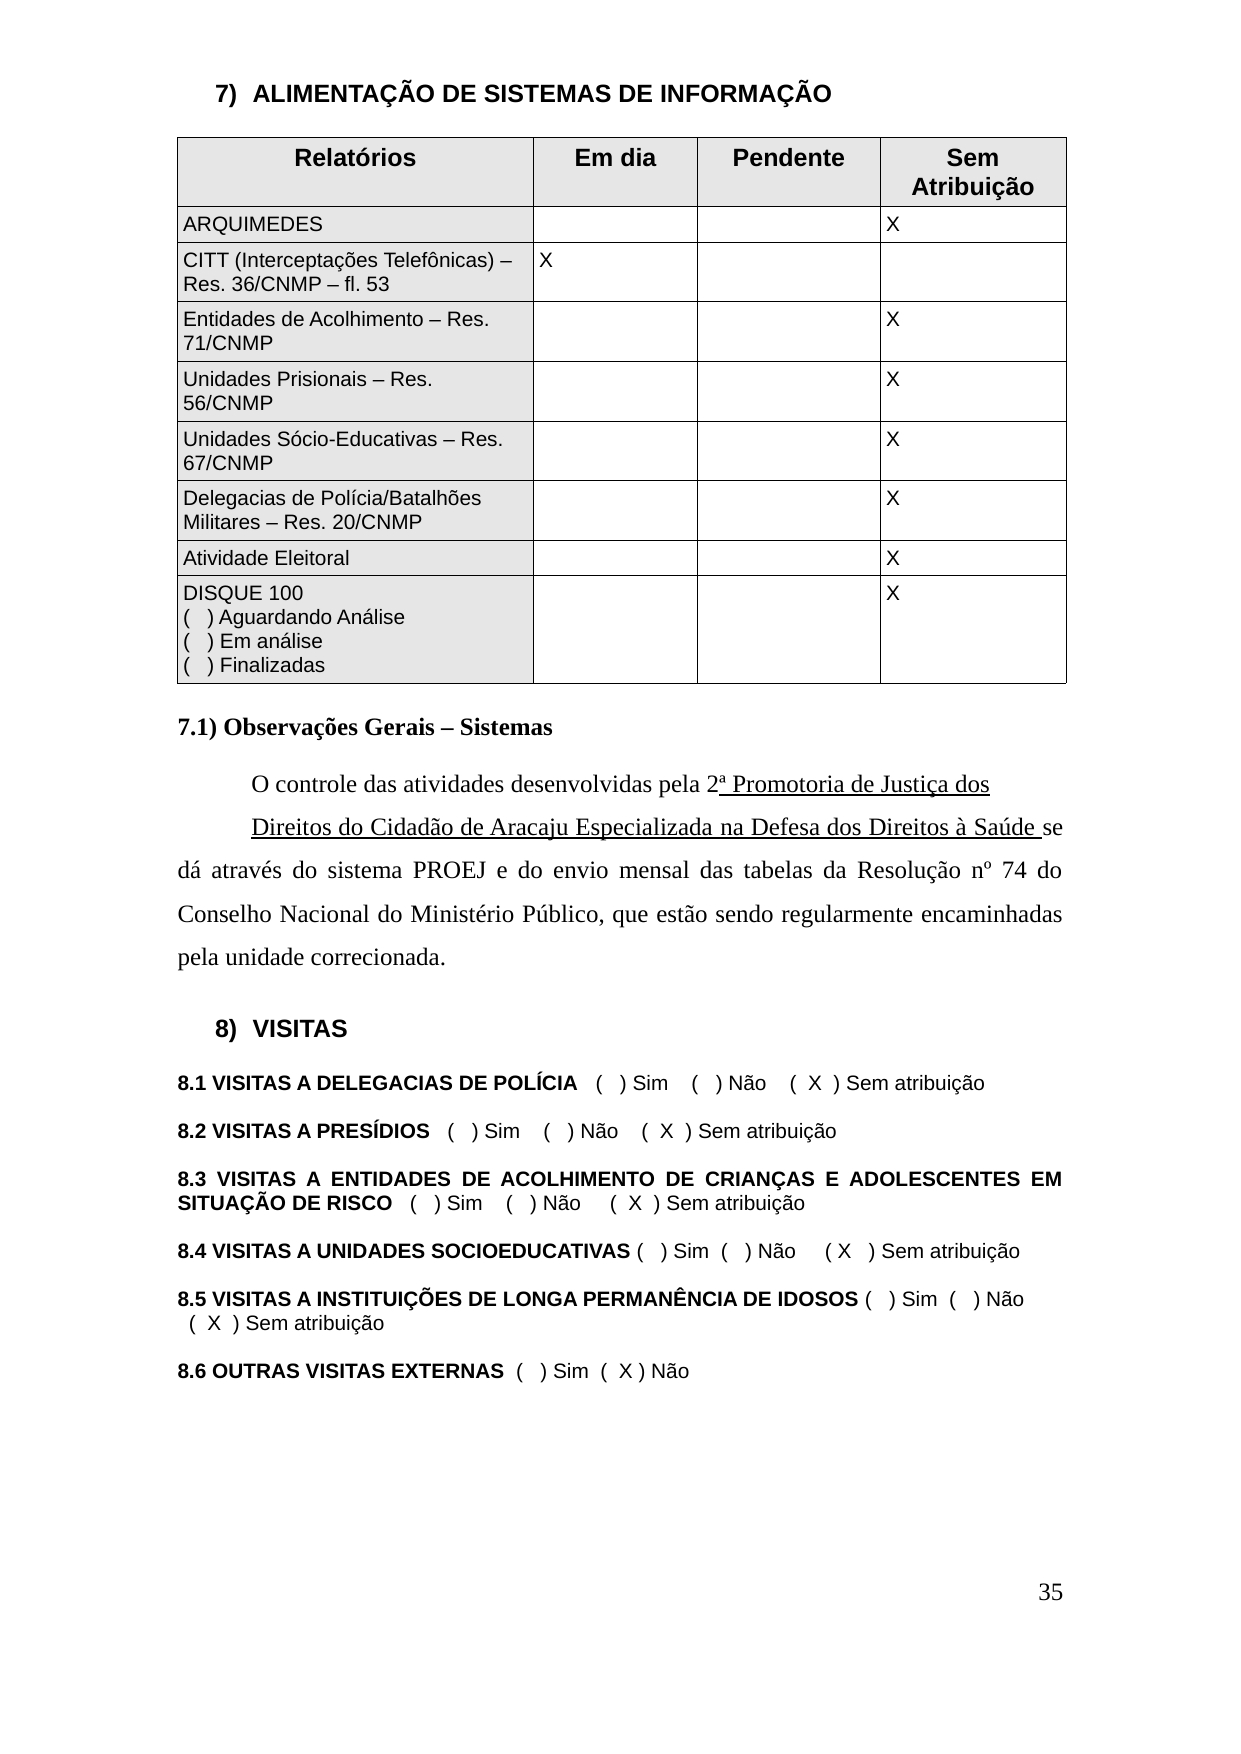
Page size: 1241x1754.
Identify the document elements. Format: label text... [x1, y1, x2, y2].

text 8.6 OUTRAS VISITAS EXTERNAS ( ) Sim ( X ) Não [177, 1359, 1063, 1383]
list ALIMENTAÇÃO DE SISTEMAS DE INFORMAÇÃO [215, 79, 1063, 108]
list VISITAS [215, 1014, 1063, 1042]
table_cell [534, 576, 697, 683]
table_header Sem Atribuição [881, 138, 1066, 206]
table_cell [534, 422, 697, 480]
table_cell [698, 541, 880, 575]
table_header Em dia [534, 138, 697, 206]
table_cell [534, 207, 697, 242]
table_cell [534, 541, 697, 575]
table_cell X [881, 207, 1066, 242]
table_cell X [881, 302, 1066, 361]
text 8.3 VISITAS A ENTIDADES DE ACOLHIMENTO DE CRIANÇAS E ADOLESCENTES EM SITUAÇÃO DE RISCO ( ) Sim ( ) Não ( X ) Sem atribuição [177, 1167, 1063, 1215]
table_cell [698, 207, 880, 242]
table_header Relatórios [178, 138, 533, 206]
table_cell DISQUE 100 ( ) Aguardando Análise ( ) Em análise ( ) Finalizadas [178, 576, 533, 683]
table_cell [698, 481, 880, 540]
table_cell [698, 302, 880, 361]
table_cell Unidades Sócio-Educativas – Res. 67/CNMP [178, 422, 533, 480]
table_cell [534, 302, 697, 361]
text 7.1) Observações Gerais – Sistemas [177, 712, 1063, 741]
table_cell [881, 243, 1066, 301]
table_cell [698, 362, 880, 421]
table_cell Unidades Prisionais – Res. 56/CNMP [178, 362, 533, 421]
table_cell Delegacias de Polícia/Batalhões Militares – Res. 20/CNMP [178, 481, 533, 540]
table_cell Atividade Eleitoral [178, 541, 533, 575]
text ( X ) Sem atribuição [177, 1311, 1063, 1335]
text 8.2 VISITAS A PRESÍDIOS ( ) Sim ( ) Não ( X ) Sem atribuição [177, 1119, 1063, 1143]
table_cell [698, 422, 880, 480]
table_cell X [881, 576, 1066, 683]
table_cell [698, 576, 880, 683]
table_cell X [881, 541, 1066, 575]
table_cell X [881, 422, 1066, 480]
text 8.5 VISITAS A INSTITUIÇÕES DE LONGA PERMANÊNCIA DE IDOSOS ( ) Sim ( ) Não [177, 1287, 1063, 1311]
text Direitos do Cidadão de Aracaju Especializada na Defesa dos Direitos à Saúde se dá através do sistema PROEJ e do envio mensal das tabelas da Resolução nº 74 do Conselho Nacional do Ministério Público, que estão sendo regularmente encaminhadas pela unidade correcionada. [177, 812, 1063, 971]
text 8.4 VISITAS A UNIDADES SOCIOEDUCATIVAS ( ) Sim ( ) Não ( X ) Sem atribuição [177, 1239, 1063, 1263]
table_cell [534, 481, 697, 540]
table_cell X [881, 362, 1066, 421]
table_cell CITT (Interceptações Telefônicas) – Res. 36/CNMP – fl. 53 [178, 243, 533, 301]
table_header Pendente [698, 138, 880, 206]
table_cell [698, 243, 880, 301]
table_cell X [881, 481, 1066, 540]
table_cell Entidades de Acolhimento – Res. 71/CNMP [178, 302, 533, 361]
table_cell X [534, 243, 697, 301]
table_cell [534, 362, 697, 421]
text O controle das atividades desenvolvidas pela 2ª Promotoria de Justiça dos [177, 769, 1063, 798]
table_cell ARQUIMEDES [178, 207, 533, 242]
text 8.1 VISITAS A DELEGACIAS DE POLÍCIA ( ) Sim ( ) Não ( X ) Sem atribuição [177, 1071, 1063, 1095]
